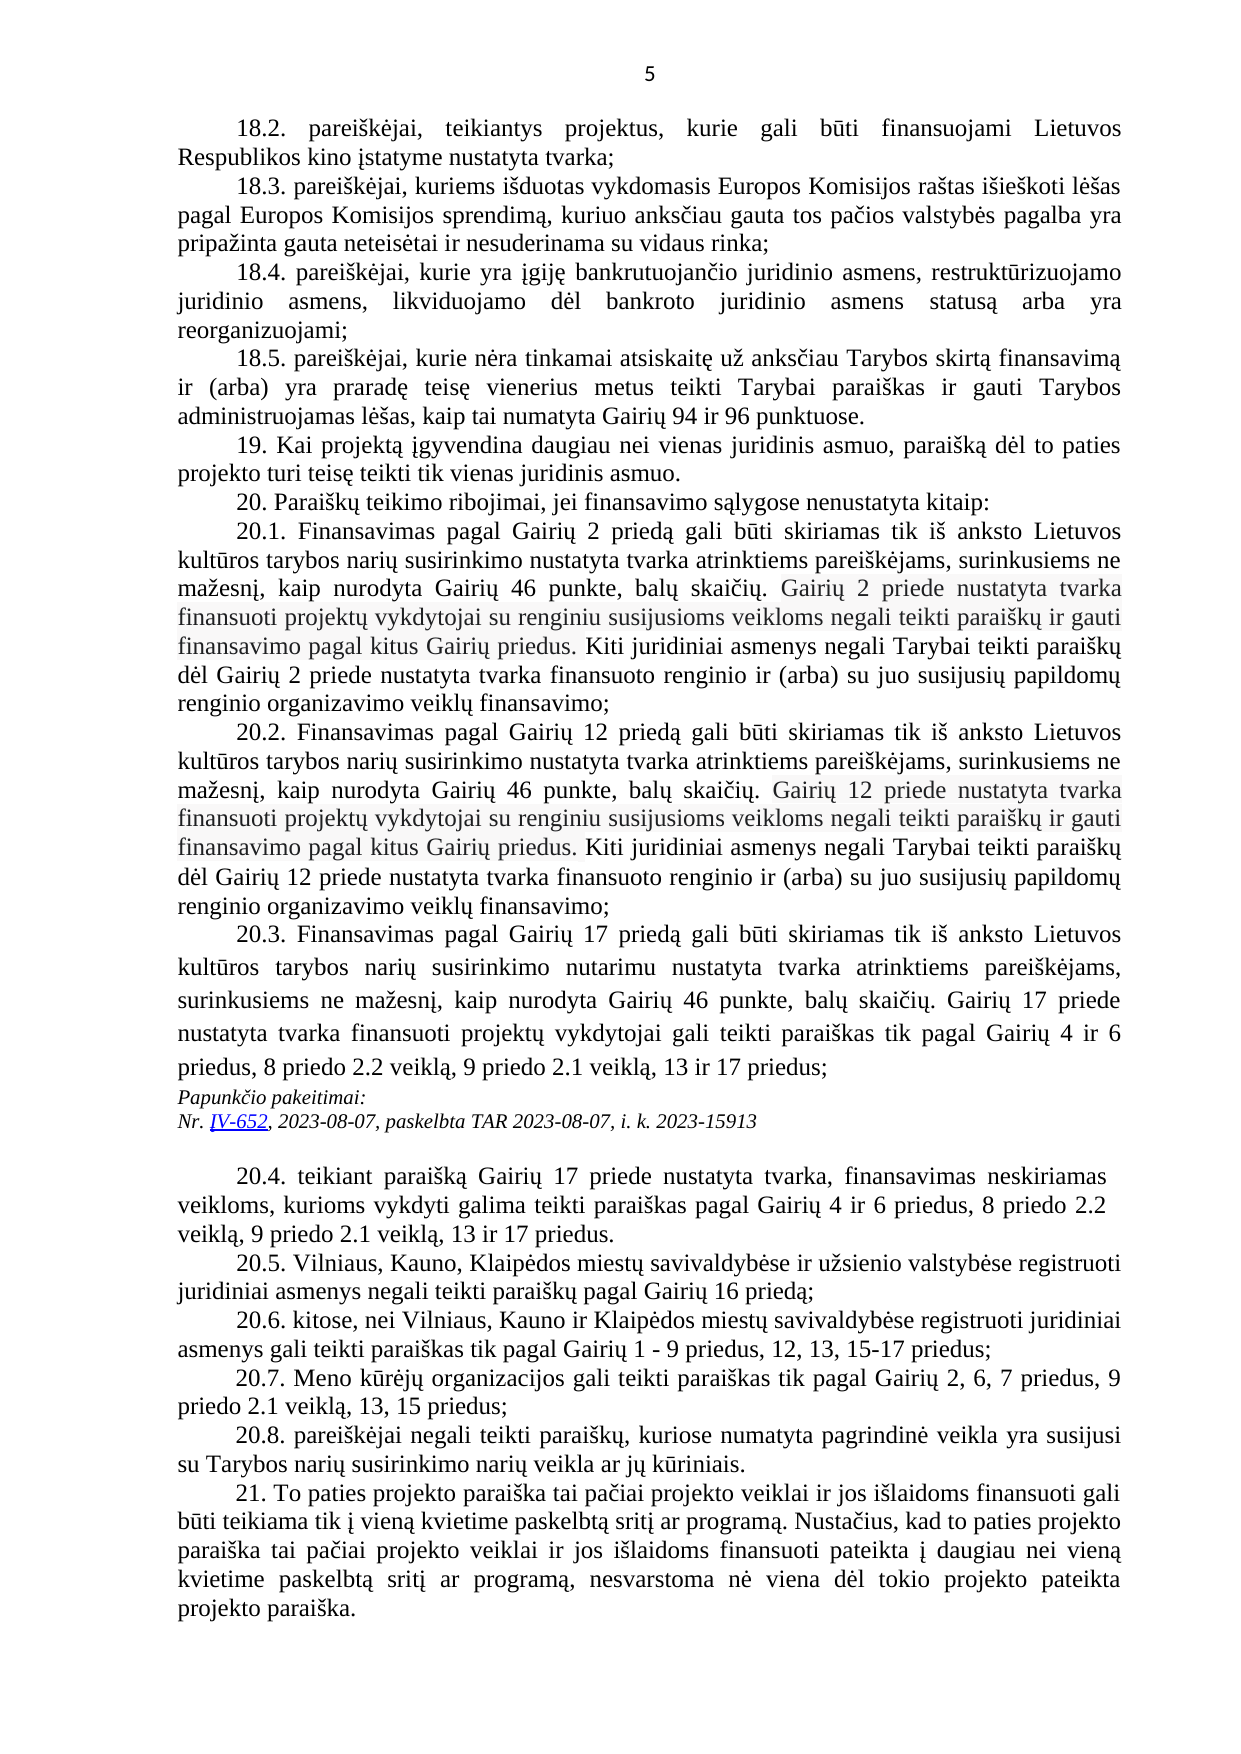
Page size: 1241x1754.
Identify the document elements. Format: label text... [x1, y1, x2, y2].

text 20.5. Vilniaus, Kauno, Klaipėdos miestų savivaldybėse ir užsienio valstybėse registruoti juridiniai asmenys negali teikti paraiškų pagal Gairių 16 priedą; [177, 1248, 1122, 1305]
text 20.2. Finansavimas pagal Gairių 12 priedą gali būti skiriamas tik iš anksto Lietuvos kultūros tarybos narių susirinkimo nustatyta tvarka atrinktiems pareiškėjams, surinkusiems ne mažesnį, kaip nurodyta Gairių 46 punkte, balų skaičių. Gairių 12 priede nustatyta tvarka finansuoti projektų vykdytojai su renginiu susijusioms veikloms negali teikti paraiškų ir gauti finansavimo pagal kitus Gairių priedus. Kiti juridiniai asmenys negali Tarybai teikti paraiškų dėl Gairių 12 priede nustatyta tvarka finansuoto renginio ir (arba) su juo susijusių papildomų renginio organizavimo veiklų finansavimo; [177, 717, 1122, 919]
text 20.1. Finansavimas pagal Gairių 2 priedą gali būti skiriamas tik iš anksto Lietuvos kultūros tarybos narių susirinkimo nustatyta tvarka atrinktiems pareiškėjams, surinkusiems ne mažesnį, kaip nurodyta Gairių 46 punkte, balų skaičių. Gairių 2 priede nustatyta tvarka finansuoti projektų vykdytojai su renginiu susijusioms veikloms negali teikti paraiškų ir gauti finansavimo pagal kitus Gairių priedus. Kiti juridiniai asmenys negali Tarybai teikti paraiškų dėl Gairių 2 priede nustatyta tvarka finansuoto renginio ir (arba) su juo susijusių papildomų renginio organizavimo veiklų finansavimo; [177, 516, 1122, 717]
text 19. Kai projektą įgyvendina daugiau nei vienas juridinis asmuo, paraišką dėl to paties projekto turi teisę teikti tik vienas juridinis asmuo. [177, 430, 1122, 487]
text 20.7. Meno kūrėjų organizacijos gali teikti paraiškas tik pagal Gairių 2, 6, 7 priedus, 9 priedo 2.1 veiklą, 13, 15 priedus; [177, 1363, 1122, 1420]
text 21. To paties projekto paraiška tai pačiai projekto veiklai ir jos išlaidoms finansuoti gali būti teikiama tik į vieną kvietime paskelbtą sritį ar programą. Nustačius, kad to paties projekto paraiška tai pačiai projekto veiklai ir jos išlaidoms finansuoti pateikta į daugiau nei vieną kvietime paskelbtą sritį ar programą, nesvarstoma nė viena dėl tokio projekto pateikta projekto paraiška. [177, 1478, 1122, 1621]
text 20.3. Finansavimas pagal Gairių 17 priedą gali būti skiriamas tik iš anksto Lietuvos kultūros tarybos narių susirinkimo nutarimu nustatyta tvarka atrinktiems pareiškėjams, surinkusiems ne mažesnį, kaip nurodyta Gairių 46 punkte, balų skaičių. Gairių 17 priede nustatyta tvarka finansuoti projektų vykdytojai gali teikti paraiškas tik pagal Gairių 4 ir 6 priedus, 8 priedo 2.2 veiklą, 9 priedo 2.1 veiklą, 13 ir 17 priedus; [177, 919, 1122, 1080]
text 18.2. pareiškėjai, teikiantys projektus, kurie gali būti finansuojami Lietuvos Respublikos kino įstatyme nustatyta tvarka; [177, 113, 1122, 171]
text 20. Paraiškų teikimo ribojimai, jei finansavimo sąlygose nenustatyta kitaip: [177, 487, 1122, 516]
text 18.3. pareiškėjai, kuriems išduotas vykdomasis Europos Komisijos raštas išieškoti lėšas pagal Europos Komisijos sprendimą, kuriuo anksčiau gauta tos pačios valstybės pagalba yra pripažinta gauta neteisėtai ir nesuderinama su vidaus rinka; [177, 171, 1122, 257]
text 20.8. pareiškėjai negali teikti paraiškų, kuriose numatyta pagrindinė veikla yra susijusi su Tarybos narių susirinkimo narių veikla ar jų kūriniais. [177, 1420, 1122, 1478]
text Nr. ĮV-652, 2023-08-07, paskelbta TAR 2023-08-07, i. k. 2023-15913 [177, 1109, 1122, 1133]
text Papunkčio pakeitimai: [177, 1084, 1122, 1109]
text 18.5. pareiškėjai, kurie nėra tinkamai atsiskaitę už anksčiau Tarybos skirtą finansavimą ir (arba) yra praradę teisę vienerius metus teikti Tarybai paraiškas ir gauti Tarybos administruojamas lėšas, kaip tai numatyta Gairių 94 ir 96 punktuose. [177, 343, 1122, 430]
text 18.4. pareiškėjai, kurie yra įgiję bankrutuojančio juridinio asmens, restruktūrizuojamo juridinio asmens, likviduojamo dėl bankroto juridinio asmens statusą arba yra reorganizuojami; [177, 257, 1122, 343]
text 20.4. teikiant paraišką Gairių 17 priede nustatyta tvarka, finansavimas neskiriamas veikloms, kurioms vykdyti galima teikti paraiškas pagal Gairių 4 ir 6 priedus, 8 priedo 2.2 veiklą, 9 priedo 2.1 veiklą, 13 ir 17 priedus. [177, 1161, 1107, 1248]
text 20.6. kitose, nei Vilniaus, Kauno ir Klaipėdos miestų savivaldybėse registruoti juridiniai asmenys gali teikti paraiškas tik pagal Gairių 1 - 9 priedus, 12, 13, 15-17 priedus; [177, 1305, 1122, 1363]
